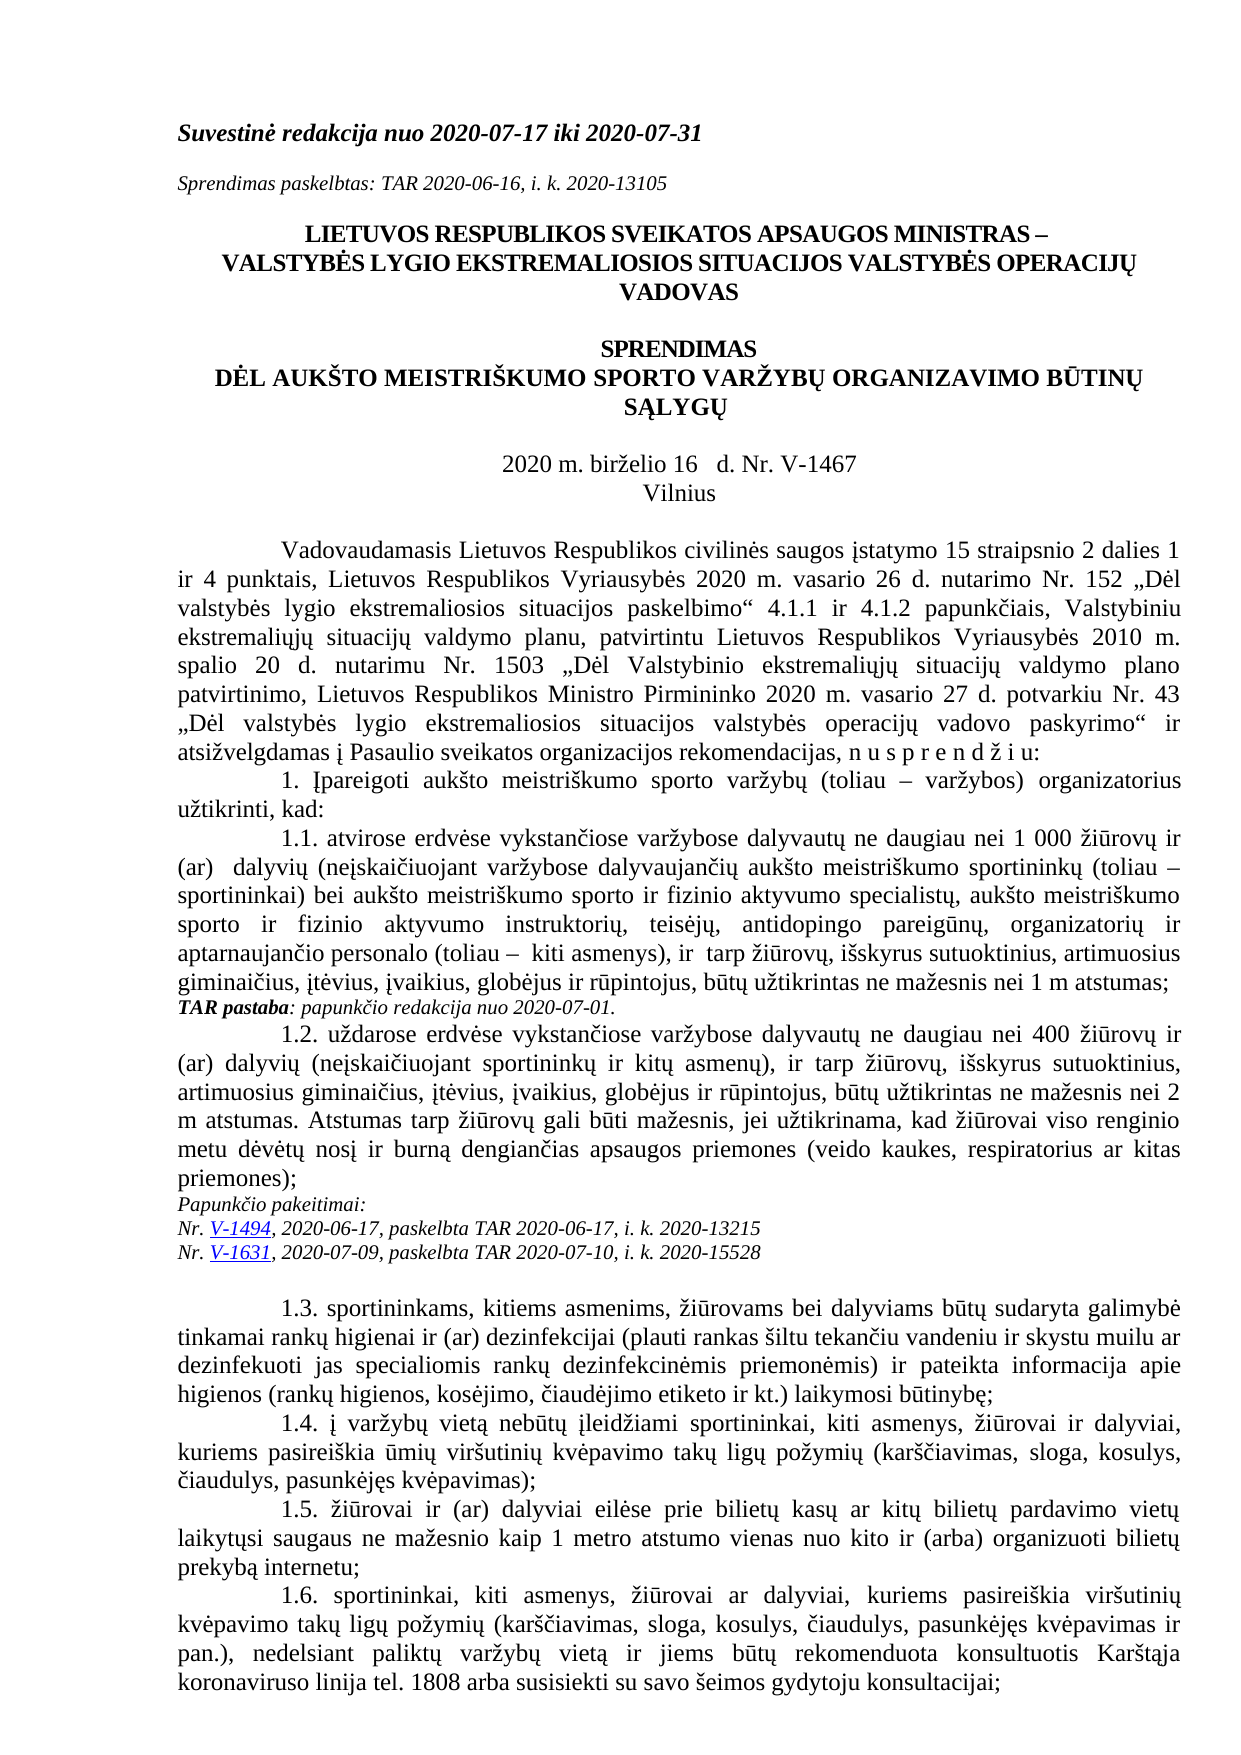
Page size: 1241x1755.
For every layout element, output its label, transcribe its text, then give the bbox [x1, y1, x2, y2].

text TAR pastaba: papunkčio redakcija nuo 2020-07-01. [177, 995, 1181, 1019]
text 1.5. žiūrovai ir (ar) dalyviai eilėse prie bilietų kasų ar kitų bilietų pardavimo vietų laikytųsi saugaus ne mažesnio kaip 1 metro atstumo vienas nuo kito ir (arba) organizuoti bilietų prekybą internetu; [177, 1494, 1181, 1580]
text 1.4. į varžybų vietą nebūtų įleidžiami sportininkai, kiti asmenys, žiūrovai ir dalyviai, kuriems pasireiškia ūmių viršutinių kvėpavimo takų ligų požymių (karščiavimas, sloga, kosulys, čiaudulys, pasunkėjęs kvėpavimas); [177, 1408, 1181, 1494]
text Sprendimas paskelbtas: TAR 2020-06-16, i. k. 2020-13105 [177, 171, 1181, 195]
text 1.6. sportininkai, kiti asmenys, žiūrovai ar dalyviai, kuriems pasireiškia viršutinių kvėpavimo takų ligų požymių (karščiavimas, sloga, kosulys, čiaudulys, pasunkėjęs kvėpavimas ir pan.), nedelsiant paliktų varžybų vietą ir jiems būtų rekomenduota konsultuotis Karštąja koronaviruso linija tel. 1808 arba susisiekti su savo šeimos gydytoju konsultacijai; [177, 1580, 1181, 1695]
text Nr. V-1494, 2020-06-17, paskelbta TAR 2020-06-17, i. k. 2020-13215 [177, 1216, 1181, 1240]
text Vilnius [177, 478, 1181, 507]
text DĖL AUKŠTO MEISTRIŠKUMO SPORTO VARŽYBŲ ORGANIZAVIMO BŪTINŲ SĄLYGŲ [177, 363, 1181, 420]
text 1.3. sportininkams, kitiems asmenims, žiūrovams bei dalyviams būtų sudaryta galimybė tinkamai rankų higienai ir (ar) dezinfekcijai (plauti rankas šiltu tekančiu vandeniu ir skystu muilu ar dezinfekuoti jas specialiomis rankų dezinfekcinėmis priemonėmis) ir pateikta informacija apie higienos (rankų higienos, kosėjimo, čiaudėjimo etiketo ir kt.) laikymosi būtinybę; [177, 1293, 1181, 1408]
text 1.1. atvirose erdvėse vykstančiose varžybose dalyvautų ne daugiau nei 1 000 žiūrovų ir (ar) dalyvių (neįskaičiuojant varžybose dalyvaujančių aukšto meistriškumo sportininkų (toliau – sportininkai) bei aukšto meistriškumo sporto ir fizinio aktyvumo specialistų, aukšto meistriškumo sporto ir fizinio aktyvumo instruktorių, teisėjų, antidopingo pareigūnų, organizatorių ir aptarnaujančio personalo (toliau – kiti asmenys), ir tarp žiūrovų, išskyrus sutuoktinius, artimuosius giminaičius, įtėvius, įvaikius, globėjus ir rūpintojus, būtų užtikrintas ne mažesnis nei 1 m atstumas; [177, 823, 1181, 995]
text SPRENDIMAS [177, 334, 1181, 363]
text 2020 m. birželio 16 d. Nr. V-1467 [177, 449, 1181, 478]
text Nr. V-1631, 2020-07-09, paskelbta TAR 2020-07-10, i. k. 2020-15528 [177, 1240, 1181, 1264]
text Vadovaudamasis Lietuvos Respublikos civilinės saugos įstatymo 15 straipsnio 2 dalies 1 ir 4 punktais, Lietuvos Respublikos Vyriausybės 2020 m. vasario 26 d. nutarimo Nr. 152 „Dėl valstybės lygio ekstremaliosios situacijos paskelbimo“ 4.1.1 ir 4.1.2 papunkčiais, Valstybiniu ekstremaliųjų situacijų valdymo planu, patvirtintu Lietuvos Respublikos Vyriausybės 2010 m. spalio 20 d. nutarimu Nr. 1503 „Dėl Valstybinio ekstremaliųjų situacijų valdymo plano patvirtinimo, Lietuvos Respublikos Ministro Pirmininko 2020 m. vasario 27 d. potvarkiu Nr. 43 „Dėl valstybės lygio ekstremaliosios situacijos valstybės operacijų vadovo paskyrimo“ ir atsižvelgdamas į Pasaulio sveikatos organizacijos rekomendacijas, n u s p r e n d ž i u: [177, 535, 1181, 765]
text Suvestinė redakcija nuo 2020-07-17 iki 2020-07-31 [177, 118, 1181, 147]
text LIETUVOS RESPUBLIKOS SVEIKATOS APSAUGOS MINISTRAS – [177, 219, 1181, 248]
text 1. Įpareigoti aukšto meistriškumo sporto varžybų (toliau – varžybos) organizatorius užtikrinti, kad: [177, 765, 1181, 823]
text VALSTYBĖS LYGIO EKSTREMALIOSIOS SITUACIJOS VALSTYBĖS OPERACIJŲ VADOVAS [177, 248, 1181, 305]
text Papunkčio pakeitimai: [177, 1192, 1181, 1216]
text 1.2. uždarose erdvėse vykstančiose varžybose dalyvautų ne daugiau nei 400 žiūrovų ir (ar) dalyvių (neįskaičiuojant sportininkų ir kitų asmenų), ir tarp žiūrovų, išskyrus sutuoktinius, artimuosius giminaičius, įtėvius, įvaikius, globėjus ir rūpintojus, būtų užtikrintas ne mažesnis nei 2 m atstumas. Atstumas tarp žiūrovų gali būti mažesnis, jei užtikrinama, kad žiūrovai viso renginio metu dėvėtų nosį ir burną dengiančias apsaugos priemones (veido kaukes, respiratorius ar kitas priemones); [177, 1019, 1181, 1192]
